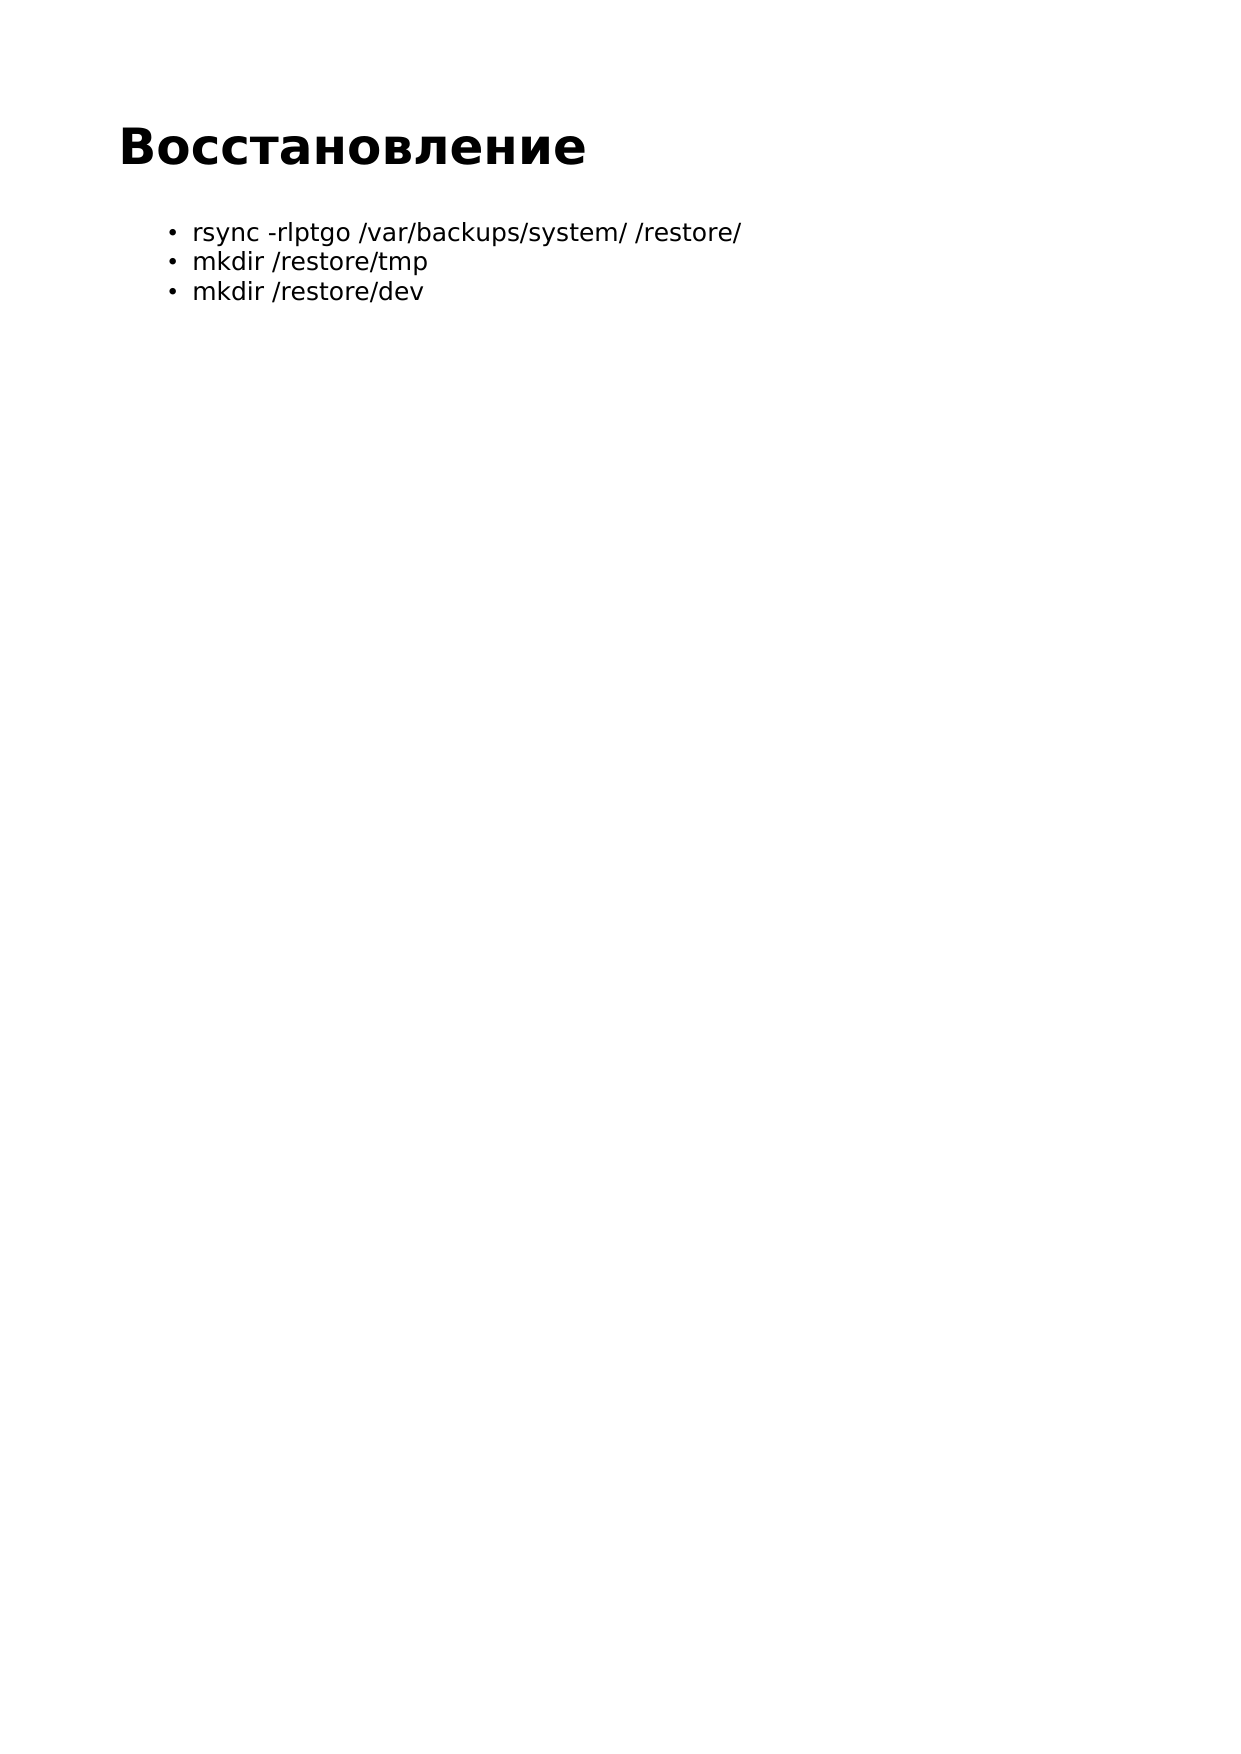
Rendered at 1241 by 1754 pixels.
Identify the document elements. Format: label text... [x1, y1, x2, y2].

list mkdir /restore/tmp [177, 247, 1122, 277]
subtitle Восстановление [118, 118, 1122, 176]
list rsync -rlptgo /var/backups/system/ /restore/ [177, 218, 1122, 247]
list mkdir /restore/dev [177, 277, 1122, 306]
